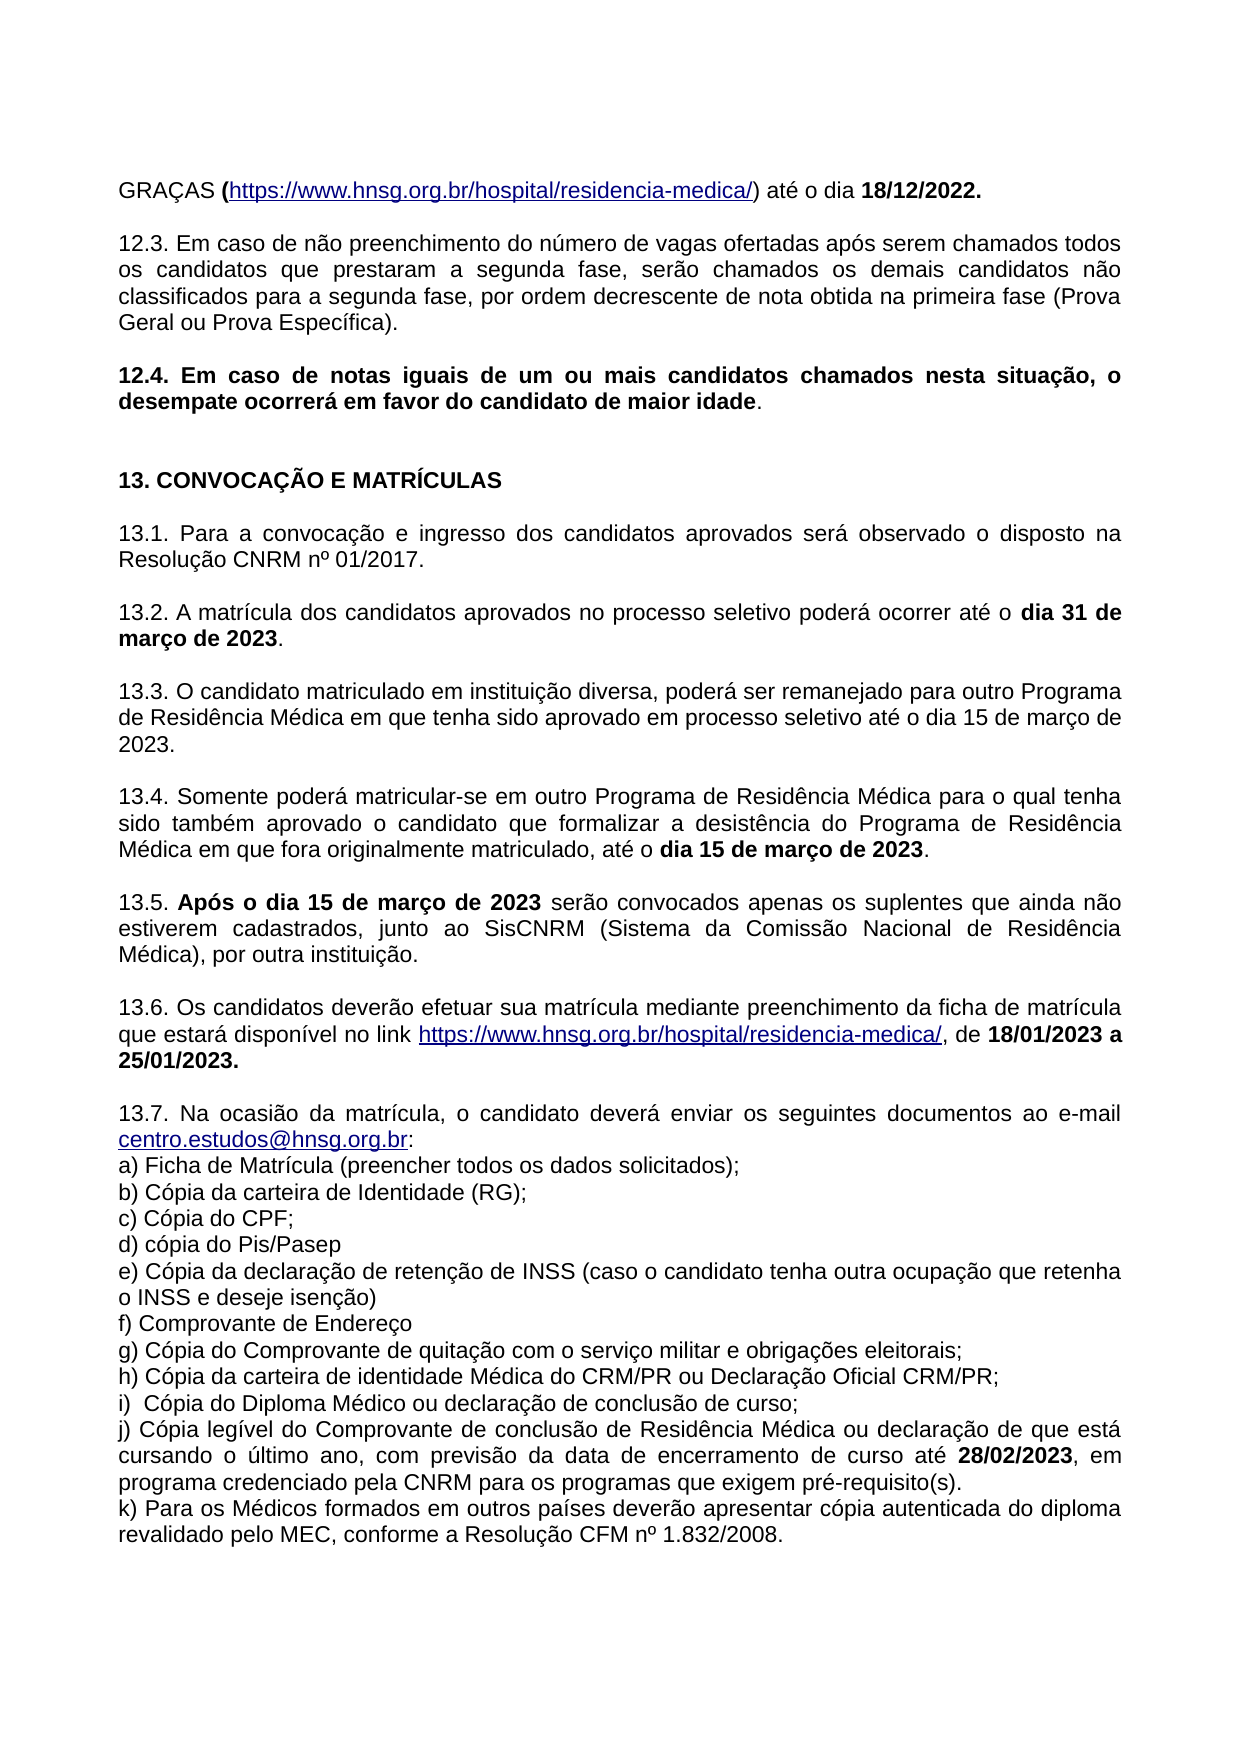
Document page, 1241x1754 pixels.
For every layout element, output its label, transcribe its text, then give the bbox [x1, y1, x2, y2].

text 13.3. O candidato matriculado em instituição diversa, poderá ser remanejado para outro Programa de Residência Médica em que tenha sido aprovado em processo seletivo até o dia 15 de março de 2023. [118, 678, 1122, 757]
text i) Cópia do Diploma Médico ou declaração de conclusão de curso; [118, 1389, 1122, 1416]
text 13.5. Após o dia 15 de março de 2023 serão convocados apenas os suplentes que ainda não estiverem cadastrados, junto ao SisCNRM (Sistema da Comissão Nacional de Residência Médica), por outra instituição. [118, 889, 1122, 968]
text GRAÇAS (https://www.hnsg.org.br/hospital/residencia-medica/) até o dia 18/12/2022. [118, 177, 1122, 203]
text e) Cópia da declaração de retenção de INSS (caso o candidato tenha outra ocupação que retenha o INSS e deseje isenção) [118, 1258, 1122, 1310]
text 13.2. A matrícula dos candidatos aprovados no processo seletivo poderá ocorrer até o dia 31 de março de 2023. [118, 599, 1122, 652]
text j) Cópia legível do Comprovante de conclusão de Residência Médica ou declaração de que está cursando o último ano, com previsão da data de encerramento de curso até 28/02/2023, em programa credenciado pela CNRM para os programas que exigem pré-requisito(s). [118, 1416, 1122, 1495]
text g) Cópia do Comprovante de quitação com o serviço militar e obrigações eleitorais; [118, 1337, 1122, 1363]
text b) Cópia da carteira de Identidade (RG); [118, 1179, 1122, 1205]
text 13.6. Os candidatos deverão efetuar sua matrícula mediante preenchimento da ficha de matrícula que estará disponível no link https://www.hnsg.org.br/hospital/residencia-medica/, de 18/01/2023 a 25/01/2023. [118, 994, 1122, 1073]
text h) Cópia da carteira de identidade Médica do CRM/PR ou Declaração Oficial CRM/PR; [118, 1363, 1122, 1389]
text 12.4. Em caso de notas iguais de um ou mais candidatos chamados nesta situação, o desempate ocorrerá em favor do candidato de maior idade. [118, 362, 1122, 414]
text 12.3. Em caso de não preenchimento do número de vagas ofertadas após serem chamados todos os candidatos que prestaram a segunda fase, serão chamados os demais candidatos não classificados para a segunda fase, por ordem decrescente de nota obtida na primeira fase (Prova Geral ou Prova Específica). [118, 230, 1122, 335]
text f) Comprovante de Endereço [118, 1310, 1122, 1337]
text 13. CONVOCAÇÃO E MATRÍCULAS [118, 467, 1122, 493]
text k) Para os Médicos formados em outros países deverão apresentar cópia autenticada do diploma revalidado pelo MEC, conforme a Resolução CFM nº 1.832/2008. [118, 1495, 1122, 1548]
text d) cópia do Pis/Pasep [118, 1231, 1122, 1258]
text 13.1. Para a convocação e ingresso dos candidatos aprovados será observado o disposto na Resolução CNRM nº 01/2017. [118, 520, 1122, 572]
text a) Ficha de Matrícula (preencher todos os dados solicitados); [118, 1152, 1122, 1179]
text 13.7. Na ocasião da matrícula, o candidato deverá enviar os seguintes documentos ao e-mail centro.estudos@hnsg.org.br: [118, 1099, 1122, 1152]
text 13.4. Somente poderá matricular-se em outro Programa de Residência Médica para o qual tenha sido também aprovado o candidato que formalizar a desistência do Programa de Residência Médica em que fora originalmente matriculado, até o dia 15 de março de 2023. [118, 783, 1122, 862]
text c) Cópia do CPF; [118, 1205, 1122, 1231]
